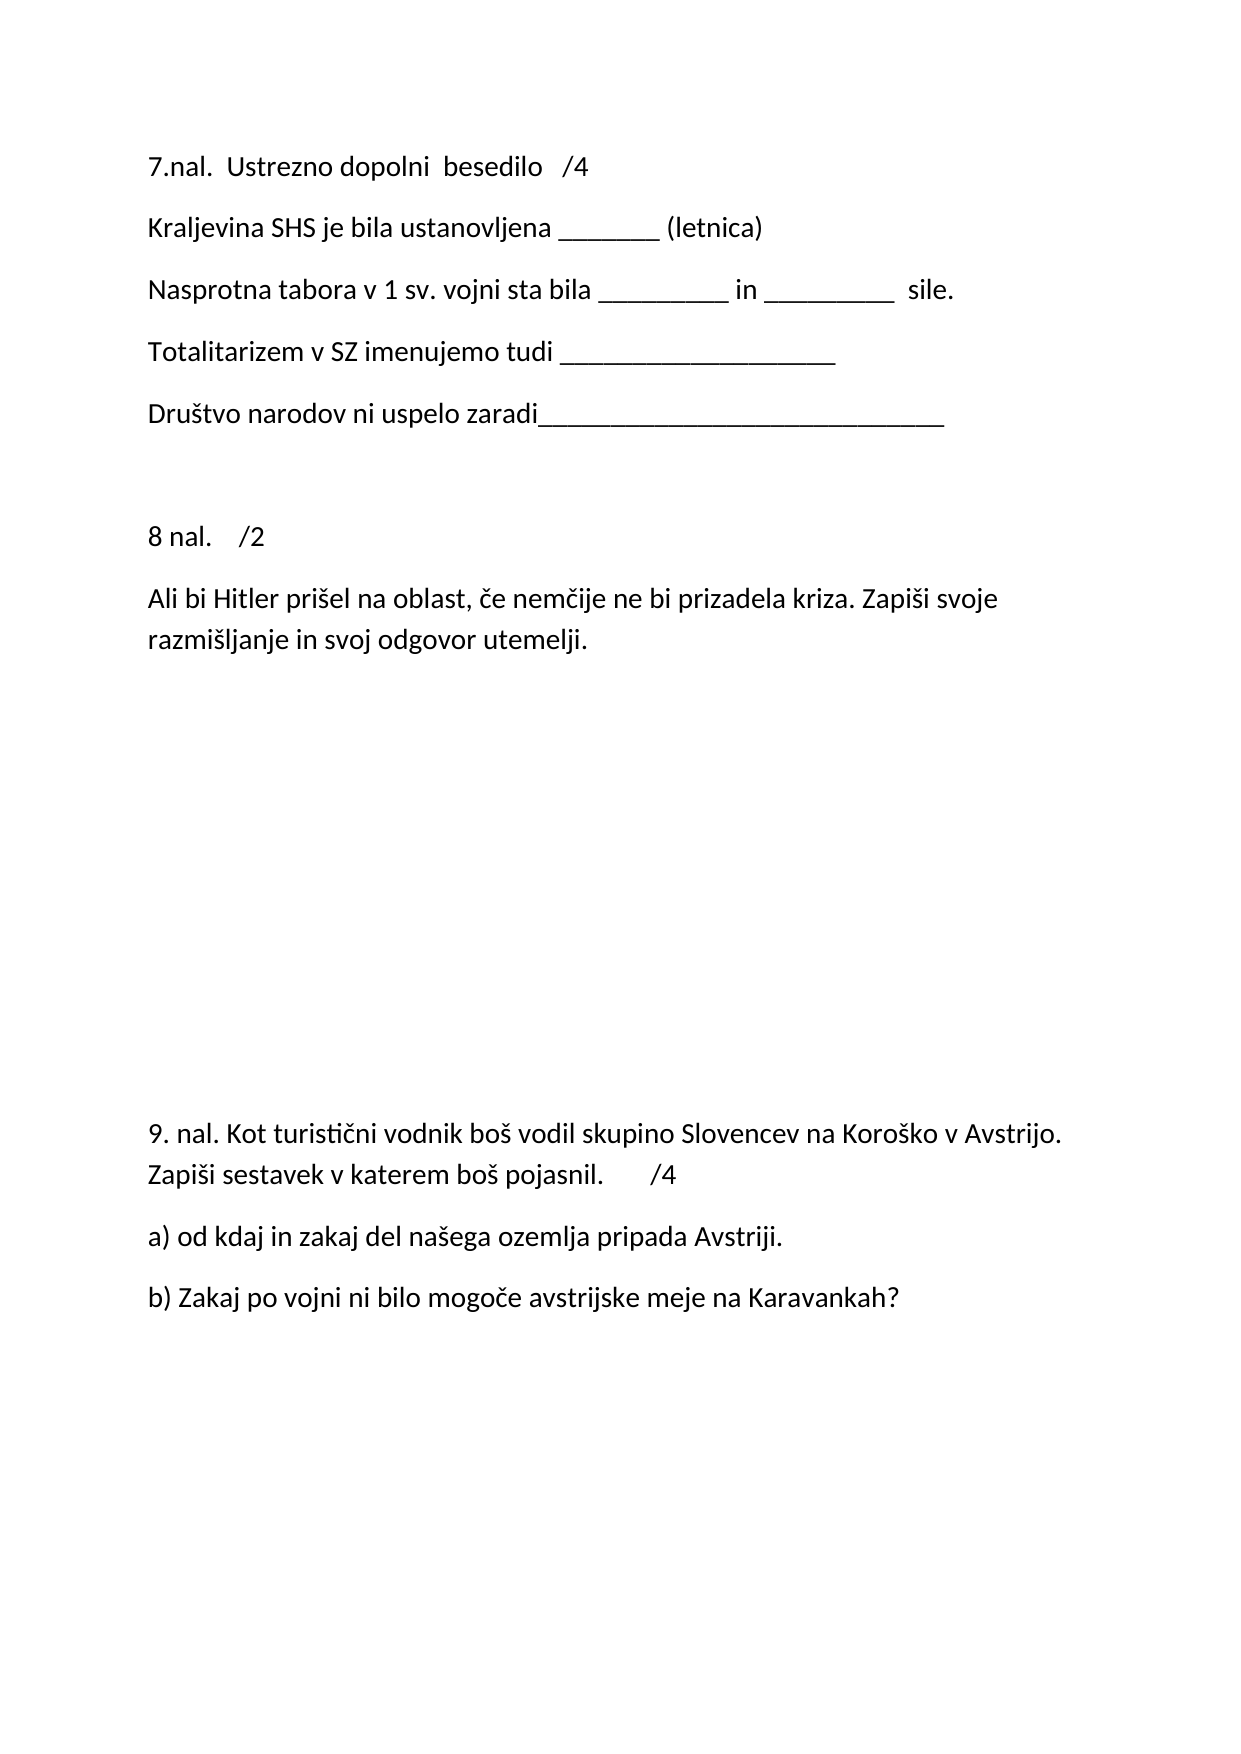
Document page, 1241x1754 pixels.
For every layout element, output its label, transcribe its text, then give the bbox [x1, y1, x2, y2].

text Nasprotna tabora v 1 sv. vojni sta bila _________ in _________ sile. [148, 271, 1093, 307]
text 9. nal. Kot turistični vodnik boš vodil skupino Slovencev na Koroško v Avstrijo. Zapiši sestavek v katerem boš pojasnil. /4 [148, 1115, 1093, 1192]
text 8 nal. /2 [148, 518, 1093, 554]
text Kraljevina SHS je bila ustanovljena _______ (letnica) [148, 209, 1093, 245]
text 7.nal. Ustrezno dopolni besedilo /4 [148, 148, 1093, 183]
text Ali bi Hitler prišel na oblast, če nemčije ne bi prizadela kriza. Zapiši svoje razmišljanje in svoj odgovor utemelji. [148, 580, 1093, 657]
text Totalitarizem v SZ imenujemo tudi ___________________ [148, 333, 1093, 368]
text a) od kdaj in zakaj del našega ozemlja pripada Avstriji. [148, 1218, 1093, 1253]
text b) Zakaj po vojni ni bilo mogoče avstrijske meje na Karavankah? [148, 1279, 1093, 1315]
text Društvo narodov ni uspelo zaradi____________________________ [148, 395, 1093, 430]
